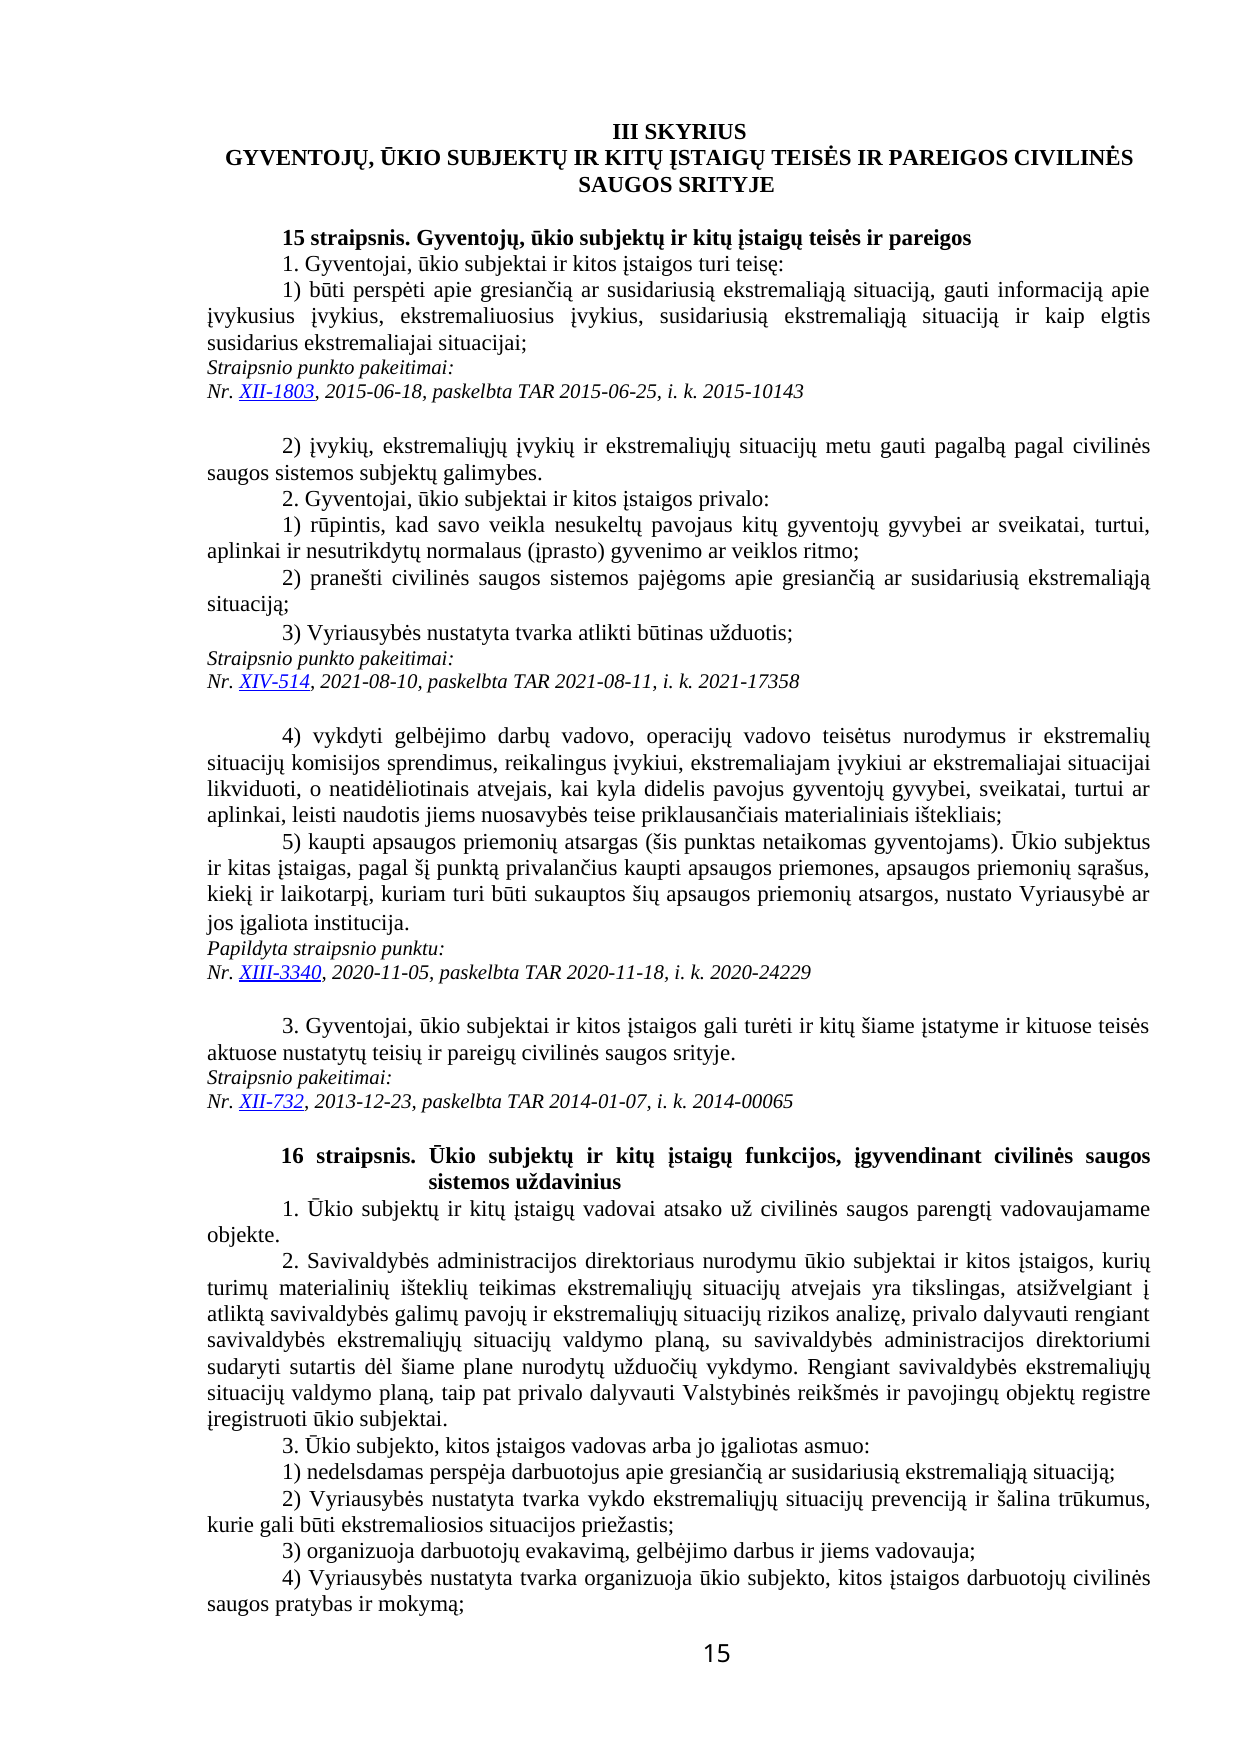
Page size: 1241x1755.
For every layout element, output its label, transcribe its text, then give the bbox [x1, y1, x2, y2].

text 1. Ūkio subjektų ir kitų įstaigų vadovai atsako už civilinės saugos parengtį vadovaujamame objekte. [207, 1195, 1152, 1247]
text Papildyta straipsnio punktu: [207, 936, 1152, 959]
text 2. Savivaldybės administracijos direktoriaus nurodymu ūkio subjektai ir kitos įstaigos, kurių turimų materialinių išteklių teikimas ekstremaliųjų situacijų atvejais yra tikslingas, atsižvelgiant į atliktą savivaldybės galimų pavojų ir ekstremaliųjų situacijų rizikos analizę, privalo dalyvauti rengiant savivaldybės ekstremaliųjų situacijų valdymo planą, su savivaldybės administracijos direktoriumi sudaryti sutartis dėl šiame plane nurodytų užduočių vykdymo. Rengiant savivaldybės ekstremaliųjų situacijų valdymo planą, taip pat privalo dalyvauti Valstybinės reikšmės ir pavojingų objektų registre įregistruoti ūkio subjektai. [207, 1247, 1152, 1432]
text 1. Gyventojai, ūkio subjektai ir kitos įstaigos turi teisę: [207, 250, 1152, 276]
text 16 straipsnis. Ūkio subjektų ir kitų įstaigų funkcijos, įgyvendinant civilinės saugos sistemos uždavinius [281, 1142, 1152, 1195]
text Straipsnio punkto pakeitimai: [207, 355, 1152, 379]
text 2. Gyventojai, ūkio subjektai ir kitos įstaigos privalo: [207, 485, 1152, 511]
text Nr. XII-1803, 2015-06-18, paskelbta TAR 2015-06-25, i. k. 2015-10143 [207, 379, 1152, 403]
text III SKYRIUS [207, 118, 1152, 144]
text 2) įvykių, ekstremaliųjų įvykių ir ekstremaliųjų situacijų metu gauti pagalbą pagal civilinės saugos sistemos subjektų galimybes. [207, 432, 1152, 485]
text 5) kaupti apsaugos priemonių atsargas (šis punktas netaikomas gyventojams). Ūkio subjektus ir kitas įstaigas, pagal šį punktą privalančius kaupti apsaugos priemones, apsaugos priemonių sąrašus, kiekį ir laikotarpį, kuriam turi būti sukauptos šių apsaugos priemonių atsargos, nustato Vyriausybė ar jos įgaliota institucija. [207, 828, 1152, 936]
text 2) pranešti civilinės saugos sistemos pajėgoms apie gresiančią ar susidariusią ekstremaliąją situaciją; [207, 564, 1152, 617]
text Straipsnio pakeitimai: [207, 1065, 1152, 1089]
text Nr. XII-732, 2013-12-23, paskelbta TAR 2014-01-07, i. k. 2014-00065 [207, 1089, 1152, 1113]
text 1) nedelsdamas perspėja darbuotojus apie gresiančią ar susidariusią ekstremaliąją situaciją; [207, 1458, 1152, 1484]
text Nr. XIV-514, 2021-08-10, paskelbta TAR 2021-08-11, i. k. 2021-17358 [207, 669, 1152, 693]
text 2) Vyriausybės nustatyta tvarka vykdo ekstremaliųjų situacijų prevenciją ir šalina trūkumus, kurie gali būti ekstremaliosios situacijos priežastis; [207, 1484, 1152, 1537]
text 1) rūpintis, kad savo veikla nesukeltų pavojaus kitų gyventojų gyvybei ar sveikatai, turtui, aplinkai ir nesutrikdytų normalaus (įprasto) gyvenimo ar veiklos ritmo; [207, 511, 1152, 564]
text 3. Ūkio subjekto, kitos įstaigos vadovas arba jo įgaliotas asmuo: [207, 1432, 1152, 1458]
text 3) organizuoja darbuotojų evakavimą, gelbėjimo darbus ir jiems vadovauja; [207, 1537, 1152, 1564]
text 3) Vyriausybės nustatyta tvarka atlikti būtinas užduotis; [207, 617, 1152, 645]
text 1) būti perspėti apie gresiančią ar susidariusią ekstremaliąją situaciją, gauti informaciją apie įvykusius įvykius, ekstremaliuosius įvykius, susidariusią ekstremaliąją situaciją ir kaip elgtis susidarius ekstremaliajai situacijai; [207, 276, 1152, 355]
text 4) vykdyti gelbėjimo darbų vadovo, operacijų vadovo teisėtus nurodymus ir ekstremalių situacijų komisijos sprendimus, reikalingus įvykiui, ekstremaliajam įvykiui ar ekstremaliajai situacijai likviduoti, o neatidėliotinais atvejais, kai kyla didelis pavojus gyventojų gyvybei, sveikatai, turtui ar aplinkai, leisti naudotis jiems nuosavybės teise priklausančiais materialiniais ištekliais; [207, 722, 1152, 828]
text Straipsnio punkto pakeitimai: [207, 645, 1152, 669]
text 15 straipsnis. Gyventojų, ūkio subjektų ir kitų įstaigų teisės ir pareigos [207, 223, 1152, 250]
text GYVENTOJŲ, ŪKIO SUBJEKTŲ IR kitų ĮSTAIGŲ TEISĖS IR PAREIGOS CIVILINĖS SAUGOS SRITYJE [207, 144, 1152, 197]
text Nr. XIII-3340, 2020-11-05, paskelbta TAR 2020-11-18, i. k. 2020-24229 [207, 959, 1152, 984]
text 4) Vyriausybės nustatyta tvarka organizuoja ūkio subjekto, kitos įstaigos darbuotojų civilinės saugos pratybas ir mokymą; [207, 1564, 1152, 1616]
text 3. Gyventojai, ūkio subjektai ir kitos įstaigos gali turėti ir kitų šiame įstatyme ir kituose teisės aktuose nustatytų teisių ir pareigų civilinės saugos srityje. [207, 1012, 1152, 1065]
